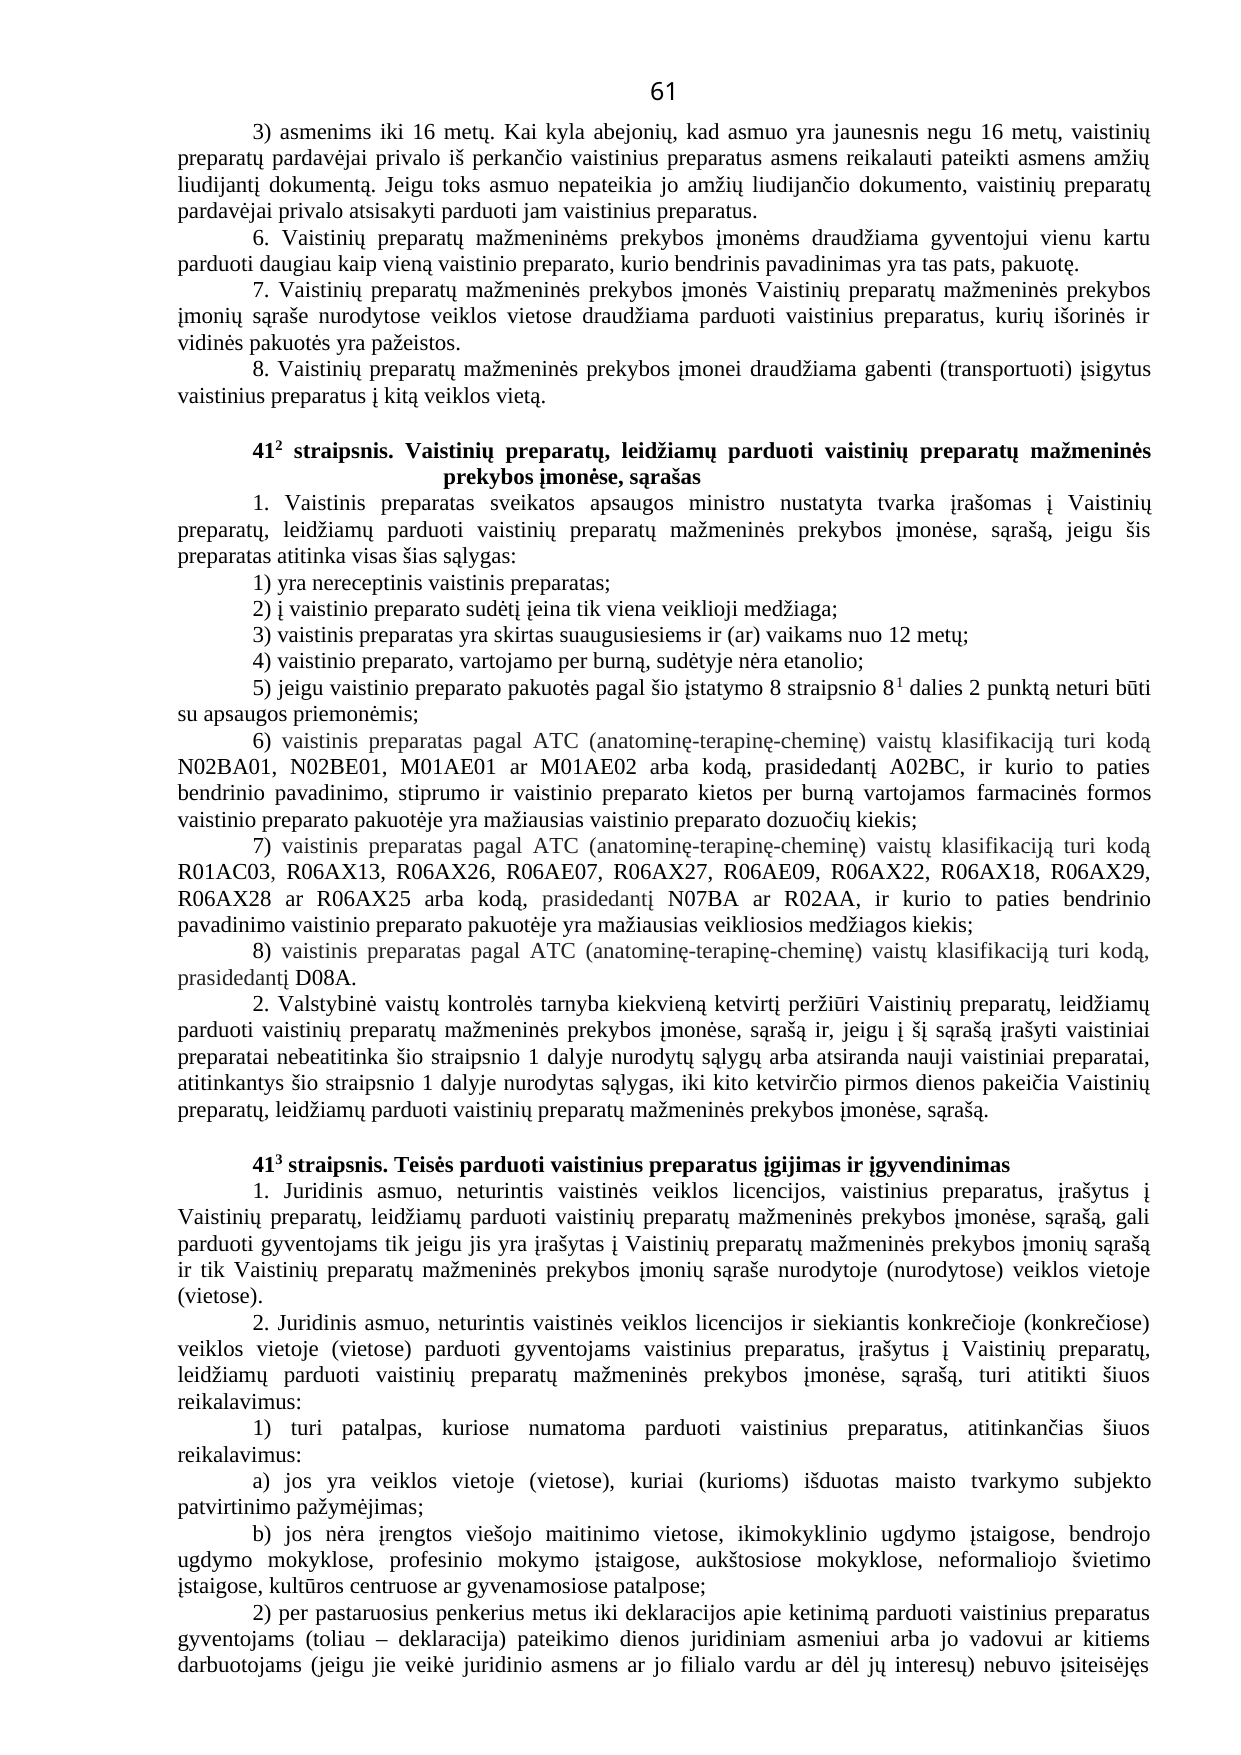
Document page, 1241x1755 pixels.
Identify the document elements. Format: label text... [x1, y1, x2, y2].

text 3) vaistinis preparatas yra skirtas suaugusiesiems ir (ar) vaikams nuo 12 metų; [177, 621, 1152, 648]
text 6) vaistinis preparatas pagal ATC (anatominę-terapinę-cheminę) vaistų klasifikaciją turi kodą N02BA01, N02BE01, M01AE01 ar M01AE02 arba kodą, prasidedantį A02BC, ir kurio to paties bendrinio pavadinimo, stiprumo ir vaistinio preparato kietos per burną vartojamos farmacinės formos vaistinio preparato pakuotėje yra mažiausias vaistinio preparato dozuočių kiekis; [177, 727, 1152, 832]
text 7. Vaistinių preparatų mažmeninės prekybos įmonės Vaistinių preparatų mažmeninės prekybos įmonių sąraše nurodytose veiklos vietose draudžiama parduoti vaistinius preparatus, kurių išorinės ir vidinės pakuotės yra pažeistos. [177, 276, 1152, 355]
text b) jos nėra įrengtos viešojo maitinimo vietose, ikimokyklinio ugdymo įstaigose, bendrojo ugdymo mokyklose, profesinio mokymo įstaigose, aukštosiose mokyklose, neformaliojo švietimo įstaigose, kultūros centruose ar gyvenamosiose patalpose; [177, 1520, 1152, 1599]
text 8) vaistinis preparatas pagal ATC (anatominę-terapinę-cheminę) vaistų klasifikaciją turi kodą, prasidedantį D08A. [177, 937, 1152, 990]
text 1. Vaistinis preparatas sveikatos apsaugos ministro nustatyta tvarka įrašomas į Vaistinių preparatų, leidžiamų parduoti vaistinių preparatų mažmeninės prekybos įmonėse, sąrašą, jeigu šis preparatas atitinka visas šias sąlygas: [177, 489, 1152, 568]
text 2) į vaistinio preparato sudėtį įeina tik viena veiklioji medžiaga; [177, 595, 1152, 621]
text 7) vaistinis preparatas pagal ATC (anatominę-terapinę-cheminę) vaistų klasifikaciją turi kodą R01AC03, R06AX13, R06AX26, R06AE07, R06AX27, R06AE09, R06AX22, R06AX18, R06AX29, R06AX28 ar R06AX25 arba kodą, prasidedantį N07BA ar R02AA, ir kurio to paties bendrinio pavadinimo vaistinio preparato pakuotėje yra mažiausias veikliosios medžiagos kiekis; [177, 832, 1152, 937]
text 3) asmenims iki 16 metų. Kai kyla abejonių, kad asmuo yra jaunesnis negu 16 metų, vaistinių preparatų pardavėjai privalo iš perkančio vaistinius preparatus asmens reikalauti pateikti asmens amžių liudijantį dokumentą. Jeigu toks asmuo nepateikia jo amžių liudijančio dokumento, vaistinių preparatų pardavėjai privalo atsisakyti parduoti jam vaistinius preparatus. [177, 118, 1152, 223]
text 413 straipsnis. Teisės parduoti vaistinius preparatus įgijimas ir įgyvendinimas [177, 1151, 1152, 1177]
text 1) yra nereceptinis vaistinis preparatas; [177, 568, 1152, 595]
text 4) vaistinio preparato, vartojamo per burną, sudėtyje nėra etanolio; [177, 648, 1152, 674]
text 2) per pastaruosius penkerius metus iki deklaracijos apie ketinimą parduoti vaistinius preparatus gyventojams (toliau – deklaracija) pateikimo dienos juridiniam asmeniui arba jo vadovui ar kitiems darbuotojams (jeigu jie veikė juridinio asmens ar jo filialo vardu ar dėl jų interesų) nebuvo įsiteisėjęs [177, 1599, 1152, 1678]
text a) jos yra veiklos vietoje (vietose), kuriai (kurioms) išduotas maisto tvarkymo subjekto patvirtinimo pažymėjimas; [177, 1467, 1152, 1520]
text 412 straipsnis. Vaistinių preparatų, leidžiamų parduoti vaistinių preparatų mažmeninės prekybos įmonėse, sąrašas [252, 437, 1152, 489]
text 8. Vaistinių preparatų mažmeninės prekybos įmonei draudžiama gabenti (transportuoti) įsigytus vaistinius preparatus į kitą veiklos vietą. [177, 355, 1152, 408]
text 1) turi patalpas, kuriose numatoma parduoti vaistinius preparatus, atitinkančias šiuos reikalavimus: [177, 1414, 1152, 1467]
text 5) jeigu vaistinio preparato pakuotės pagal šio įstatymo 8 straipsnio 81 dalies 2 punktą neturi būti su apsaugos priemonėmis; [177, 674, 1152, 727]
text 2. Valstybinė vaistų kontrolės tarnyba kiekvieną ketvirtį peržiūri Vaistinių preparatų, leidžiamų parduoti vaistinių preparatų mažmeninės prekybos įmonėse, sąrašą ir, jeigu į šį sąrašą įrašyti vaistiniai preparatai nebeatitinka šio straipsnio 1 dalyje nurodytų sąlygų arba atsiranda nauji vaistiniai preparatai, atitinkantys šio straipsnio 1 dalyje nurodytas sąlygas, iki kito ketvirčio pirmos dienos pakeičia Vaistinių preparatų, leidžiamų parduoti vaistinių preparatų mažmeninės prekybos įmonėse, sąrašą. [177, 990, 1152, 1122]
text 2. Juridinis asmuo, neturintis vaistinės veiklos licencijos ir siekiantis konkrečioje (konkrečiose) veiklos vietoje (vietose) parduoti gyventojams vaistinius preparatus, įrašytus į Vaistinių preparatų, leidžiamų parduoti vaistinių preparatų mažmeninės prekybos įmonėse, sąrašą, turi atitikti šiuos reikalavimus: [177, 1309, 1152, 1414]
text 6. Vaistinių preparatų mažmeninėms prekybos įmonėms draudžiama gyventojui vienu kartu parduoti daugiau kaip vieną vaistinio preparato, kurio bendrinis pavadinimas yra tas pats, pakuotę. [177, 223, 1152, 276]
text 1. Juridinis asmuo, neturintis vaistinės veiklos licencijos, vaistinius preparatus, įrašytus į Vaistinių preparatų, leidžiamų parduoti vaistinių preparatų mažmeninės prekybos įmonėse, sąrašą, gali parduoti gyventojams tik jeigu jis yra įrašytas į Vaistinių preparatų mažmeninės prekybos įmonių sąrašą ir tik Vaistinių preparatų mažmeninės prekybos įmonių sąraše nurodytoje (nurodytose) veiklos vietoje (vietose). [177, 1177, 1152, 1309]
